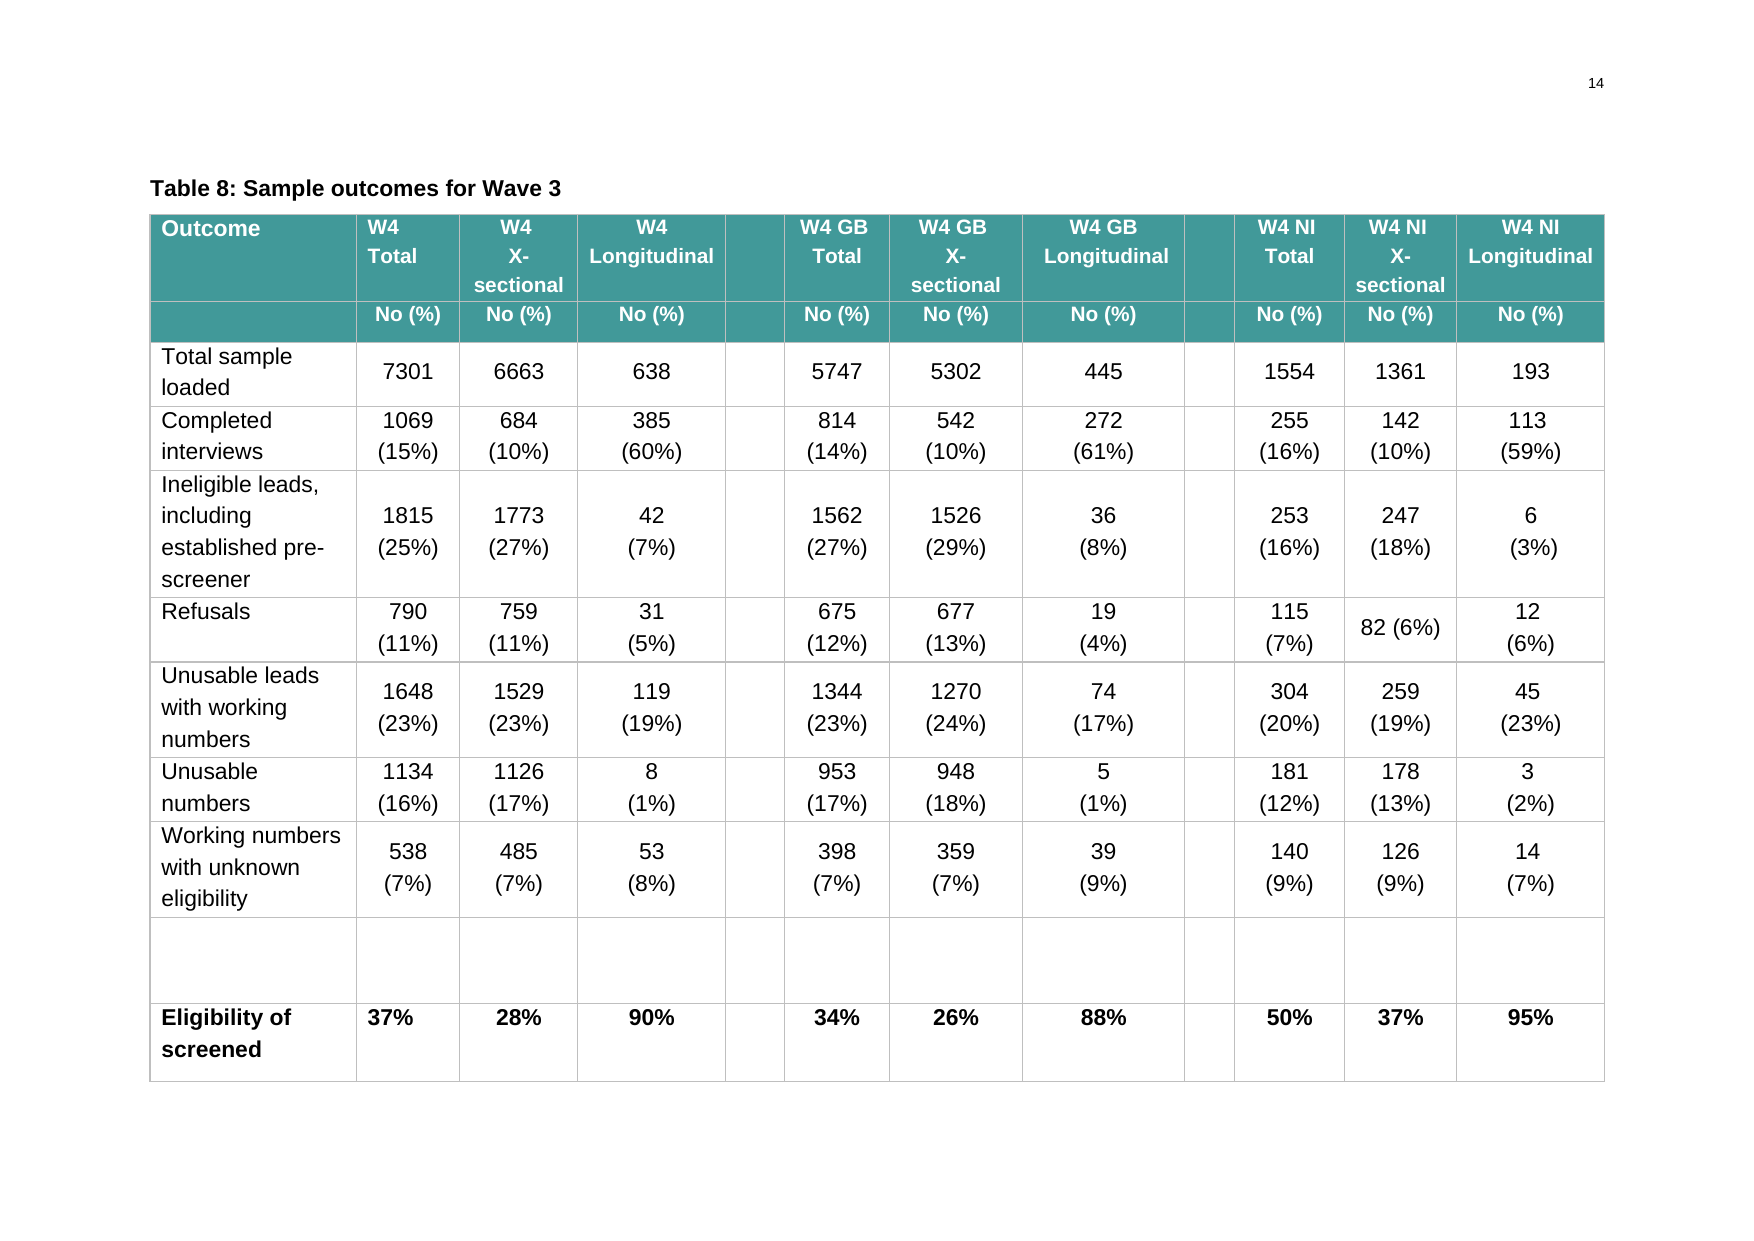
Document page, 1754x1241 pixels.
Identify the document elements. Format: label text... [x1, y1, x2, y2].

table_cell [785, 918, 889, 1003]
table_cell [726, 471, 784, 597]
table_cell 53 (8%) [578, 822, 725, 917]
table_cell [1185, 1004, 1234, 1081]
table_cell [151, 918, 356, 1003]
table_cell Completed interviews [151, 407, 356, 470]
table_cell [1185, 471, 1234, 597]
table_cell 7301 [357, 343, 459, 406]
table_cell No (%) [357, 302, 459, 342]
table_header [1185, 215, 1234, 301]
table_header Outcome [151, 215, 356, 301]
table_cell 113 (59%) [1457, 407, 1604, 470]
table_cell [151, 302, 356, 342]
table_cell 542 (10%) [890, 407, 1022, 470]
table_header W4 GB Total [785, 215, 889, 301]
table_cell 272 (61%) [1023, 407, 1184, 470]
table_cell 26% [890, 1004, 1022, 1081]
table_cell [1023, 918, 1184, 1003]
table_cell [460, 918, 577, 1003]
table_cell 385 (60%) [578, 407, 725, 470]
table_cell [1235, 918, 1344, 1003]
table_cell 181 (12%) [1235, 758, 1344, 821]
table_cell No (%) [1457, 302, 1604, 342]
table_cell [726, 663, 784, 757]
table_cell [890, 918, 1022, 1003]
table_header W4 GB X-sectional [890, 215, 1022, 301]
table_cell 1344 (23%) [785, 663, 889, 757]
table_cell No (%) [890, 302, 1022, 342]
table_cell [726, 343, 784, 406]
table_cell [726, 598, 784, 661]
table_cell 45 (23%) [1457, 663, 1604, 757]
table_header W4 NI Longitudinal [1457, 215, 1604, 301]
table_cell [1185, 343, 1234, 406]
table_cell 8 (1%) [578, 758, 725, 821]
table_cell 31 (5%) [578, 598, 725, 661]
table_cell 814 (14%) [785, 407, 889, 470]
table_cell 34% [785, 1004, 889, 1081]
table_cell Ineligible leads, including established pre-screener [151, 471, 356, 597]
table_cell [1185, 598, 1234, 661]
table_header W4 Total [357, 215, 459, 301]
table_cell 12 (6%) [1457, 598, 1604, 661]
table_cell [726, 407, 784, 470]
table_cell 259 (19%) [1345, 663, 1456, 757]
table_cell 3 (2%) [1457, 758, 1604, 821]
table_cell 1529 (23%) [460, 663, 577, 757]
table_cell 1648 (23%) [357, 663, 459, 757]
table_cell 74 (17%) [1023, 663, 1184, 757]
table_cell Unusable numbers [151, 758, 356, 821]
table_cell 948 (18%) [890, 758, 1022, 821]
table_cell 1126 (17%) [460, 758, 577, 821]
table_cell 675 (12%) [785, 598, 889, 661]
table_header W4 X-sectional [460, 215, 577, 301]
table_cell 1526 (29%) [890, 471, 1022, 597]
table_cell 90% [578, 1004, 725, 1081]
table_cell [1185, 822, 1234, 917]
table_header W4 NI Total [1235, 215, 1344, 301]
table_cell 1134 (16%) [357, 758, 459, 821]
table_cell Refusals [151, 598, 356, 661]
table_cell 140 (9%) [1235, 822, 1344, 917]
table_cell [1185, 918, 1234, 1003]
table_cell 95% [1457, 1004, 1604, 1081]
table_cell 1270 (24%) [890, 663, 1022, 757]
table_cell 88% [1023, 1004, 1184, 1081]
table_cell 178 (13%) [1345, 758, 1456, 821]
table_header W4 NI X-sectional [1345, 215, 1456, 301]
table_cell 50% [1235, 1004, 1344, 1081]
table_header W4 Longitudinal [578, 215, 725, 301]
table_cell 39 (9%) [1023, 822, 1184, 917]
table_cell 115 (7%) [1235, 598, 1344, 661]
table_cell 445 [1023, 343, 1184, 406]
table_cell 677 (13%) [890, 598, 1022, 661]
table_cell Eligibility of screened [151, 1004, 356, 1081]
table_cell [726, 758, 784, 821]
table_cell 790 (11%) [357, 598, 459, 661]
table_cell 1815 (25%) [357, 471, 459, 597]
table_cell 14 (7%) [1457, 822, 1604, 917]
table_cell [357, 918, 459, 1003]
table_cell [726, 822, 784, 917]
table_header W4 GB Longitudinal [1023, 215, 1184, 301]
table_cell 126 (9%) [1345, 822, 1456, 917]
table_header [726, 215, 784, 301]
table_cell 1069 (15%) [357, 407, 459, 470]
table_cell [578, 918, 725, 1003]
table_cell 37% [1345, 1004, 1456, 1081]
table_cell 1562 (27%) [785, 471, 889, 597]
table_cell 19 (4%) [1023, 598, 1184, 661]
table_cell Total sample loaded [151, 343, 356, 406]
table_cell No (%) [1235, 302, 1344, 342]
table_cell 759 (11%) [460, 598, 577, 661]
table_cell 253 (16%) [1235, 471, 1344, 597]
table_cell [726, 918, 784, 1003]
table_cell 28% [460, 1004, 577, 1081]
table_cell 538 (7%) [357, 822, 459, 917]
table_cell [1185, 663, 1234, 757]
table_cell 247 (18%) [1345, 471, 1456, 597]
table_cell 304 (20%) [1235, 663, 1344, 757]
table_cell 953 (17%) [785, 758, 889, 821]
table_cell [726, 1004, 784, 1081]
table_cell 255 (16%) [1235, 407, 1344, 470]
table_cell 5302 [890, 343, 1022, 406]
table_cell 82 (6%) [1345, 598, 1456, 661]
table_cell 638 [578, 343, 725, 406]
table_cell 1773 (27%) [460, 471, 577, 597]
table_cell No (%) [578, 302, 725, 342]
table_cell [1185, 758, 1234, 821]
table_cell 684 (10%) [460, 407, 577, 470]
table_cell 485 (7%) [460, 822, 577, 917]
table_cell 359 (7%) [890, 822, 1022, 917]
table_cell 142 (10%) [1345, 407, 1456, 470]
table_cell No (%) [1023, 302, 1184, 342]
table_cell 36 (8%) [1023, 471, 1184, 597]
table_cell 6663 [460, 343, 577, 406]
table_cell 398 (7%) [785, 822, 889, 917]
table_cell [1345, 918, 1456, 1003]
table_cell 193 [1457, 343, 1604, 406]
table_cell 42 (7%) [578, 471, 725, 597]
table_cell 5747 [785, 343, 889, 406]
table_cell No (%) [1345, 302, 1456, 342]
table_cell 37% [357, 1004, 459, 1081]
table_cell [1185, 302, 1234, 342]
table_cell No (%) [460, 302, 577, 342]
table_cell [1185, 407, 1234, 470]
table_cell 6 (3%) [1457, 471, 1604, 597]
table_cell No (%) [785, 302, 889, 342]
table_cell [726, 302, 784, 342]
table_cell [1457, 918, 1604, 1003]
table_cell 119 (19%) [578, 663, 725, 757]
table_cell Unusable leads with working numbers [151, 663, 356, 757]
subtitle Table 8: Sample outcomes for Wave 3 [150, 175, 1604, 201]
table_cell Working numbers with unknown eligibility [151, 822, 356, 917]
table_cell 1554 [1235, 343, 1344, 406]
table_cell 5 (1%) [1023, 758, 1184, 821]
table_cell 1361 [1345, 343, 1456, 406]
